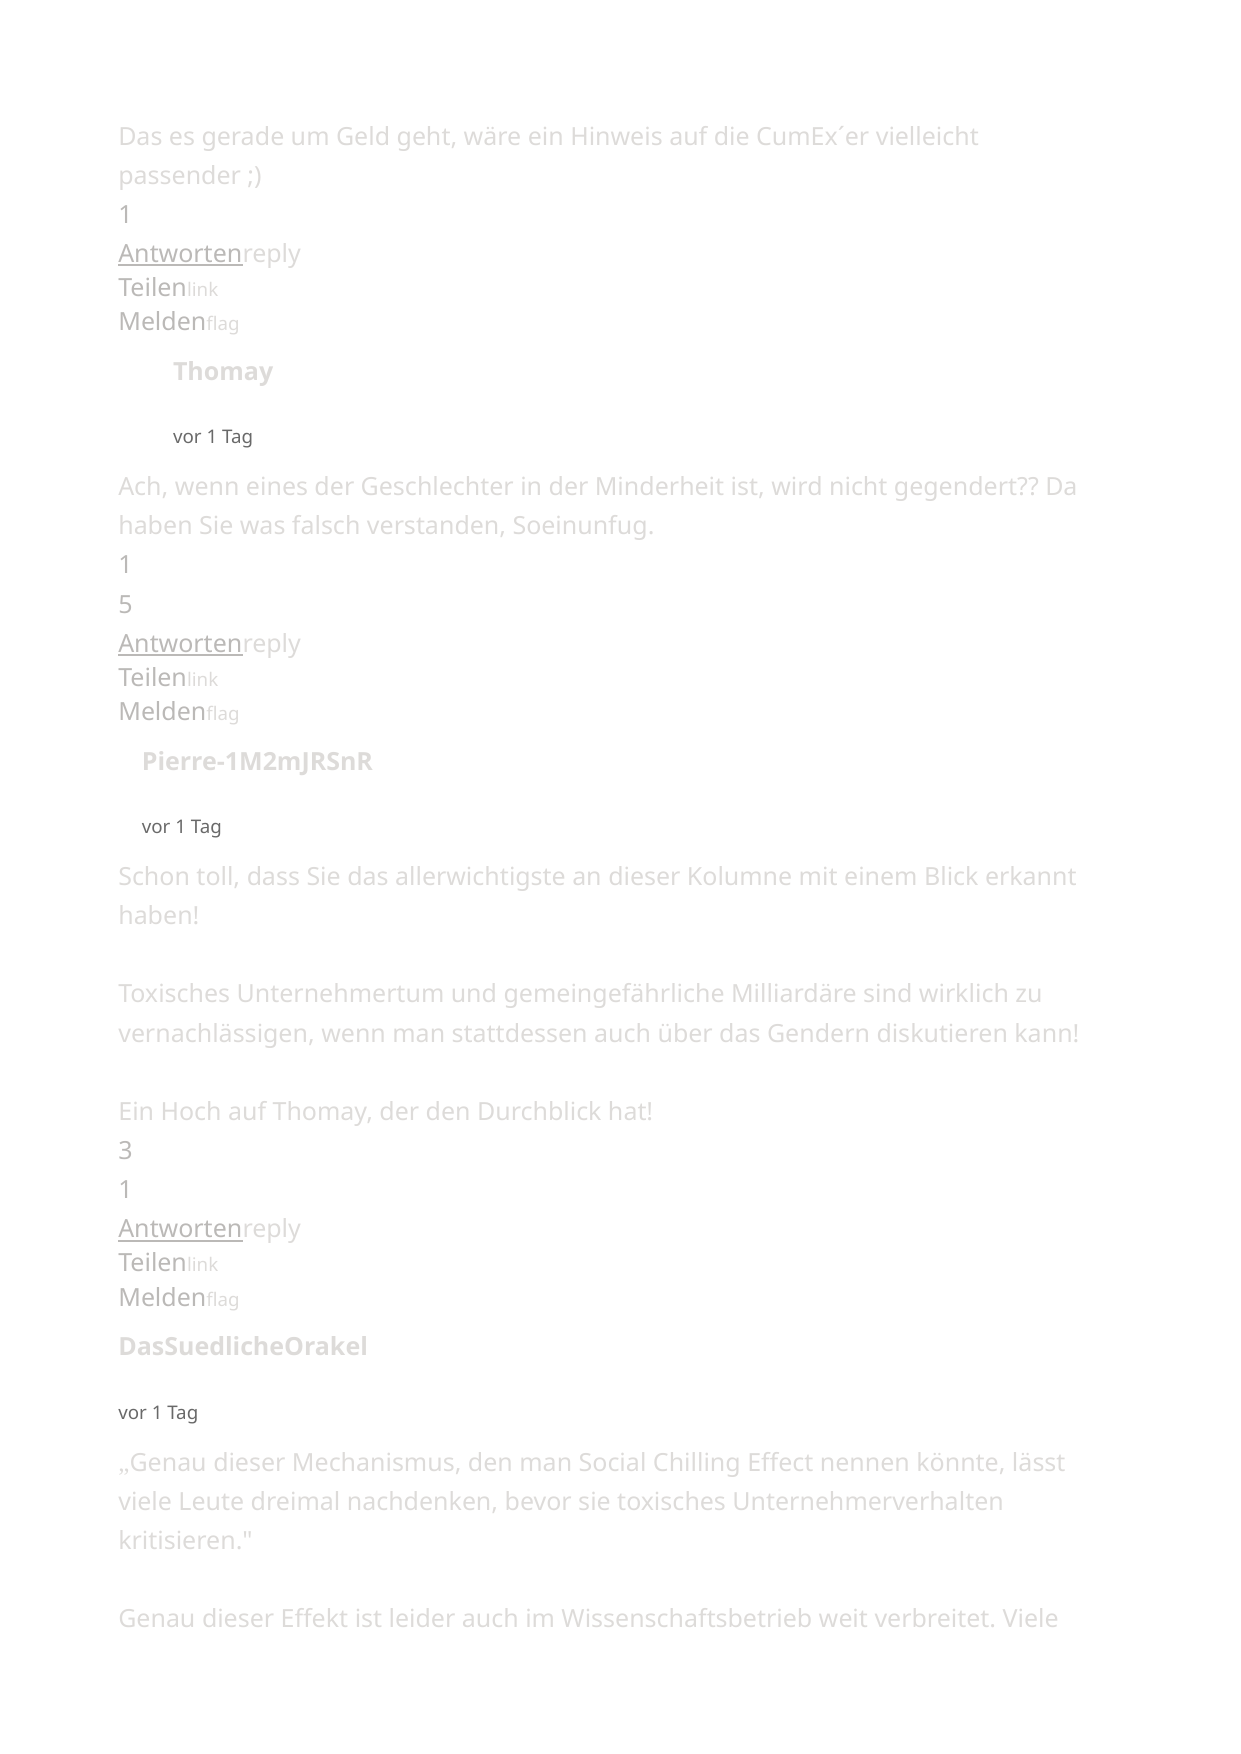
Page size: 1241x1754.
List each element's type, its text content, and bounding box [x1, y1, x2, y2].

text Antwortenreply [118, 625, 1122, 659]
text Thomay [173, 353, 1114, 387]
text Meldenflag [118, 304, 1122, 338]
text Teilenlink [118, 1245, 1122, 1279]
text vor 1 Tag [118, 1399, 1117, 1425]
text 1 [118, 547, 1122, 581]
text Teilenlink [118, 270, 1122, 304]
text 3 [118, 1133, 1122, 1167]
text 1 [118, 196, 1122, 231]
text 1 [118, 1172, 1122, 1206]
text Schon toll, dass Sie das allerwichtigste an dieser Kolumne mit einem Blick erkannt haben! Toxisches Unternehmertum und gemeingefährliche Milliardäre sind wirklich zu vernachlässigen, wenn man stattdessen auch über das Gendern diskutieren kann! Ein Hoch auf Thomay, der den Durchblick hat! [118, 858, 1122, 1128]
text Das es gerade um Geld geht, wäre ein Hinweis auf die CumEx´er vielleicht passender ;) [118, 118, 1122, 191]
text DasSuedlicheOrakel [118, 1329, 1114, 1363]
text Ach, wenn eines der Geschlechter in der Minderheit ist, wird nicht gegendert?? Da haben Sie was falsch verstanden, Soeinunfug. [118, 469, 1122, 542]
text Antwortenreply [118, 236, 1122, 270]
text Teilenlink [118, 659, 1122, 693]
text 5 [118, 586, 1122, 620]
text Pierre-1M2mJRSnR [142, 743, 1114, 777]
text vor 1 Tag [142, 814, 1117, 839]
text vor 1 Tag [173, 424, 1117, 449]
text „Genau dieser Mechanismus, den man Social Chilling Effect nennen könnte, lässt viele Leute dreimal nachdenken, bevor sie toxisches Unternehmerverhalten kritisieren." Genau dieser Effekt ist leider auch im Wissenschaftsbetrieb weit verbreitet. Viele [118, 1444, 1122, 1635]
text Meldenflag [118, 693, 1122, 728]
text Meldenflag [118, 1279, 1122, 1313]
text Antwortenreply [118, 1211, 1122, 1245]
